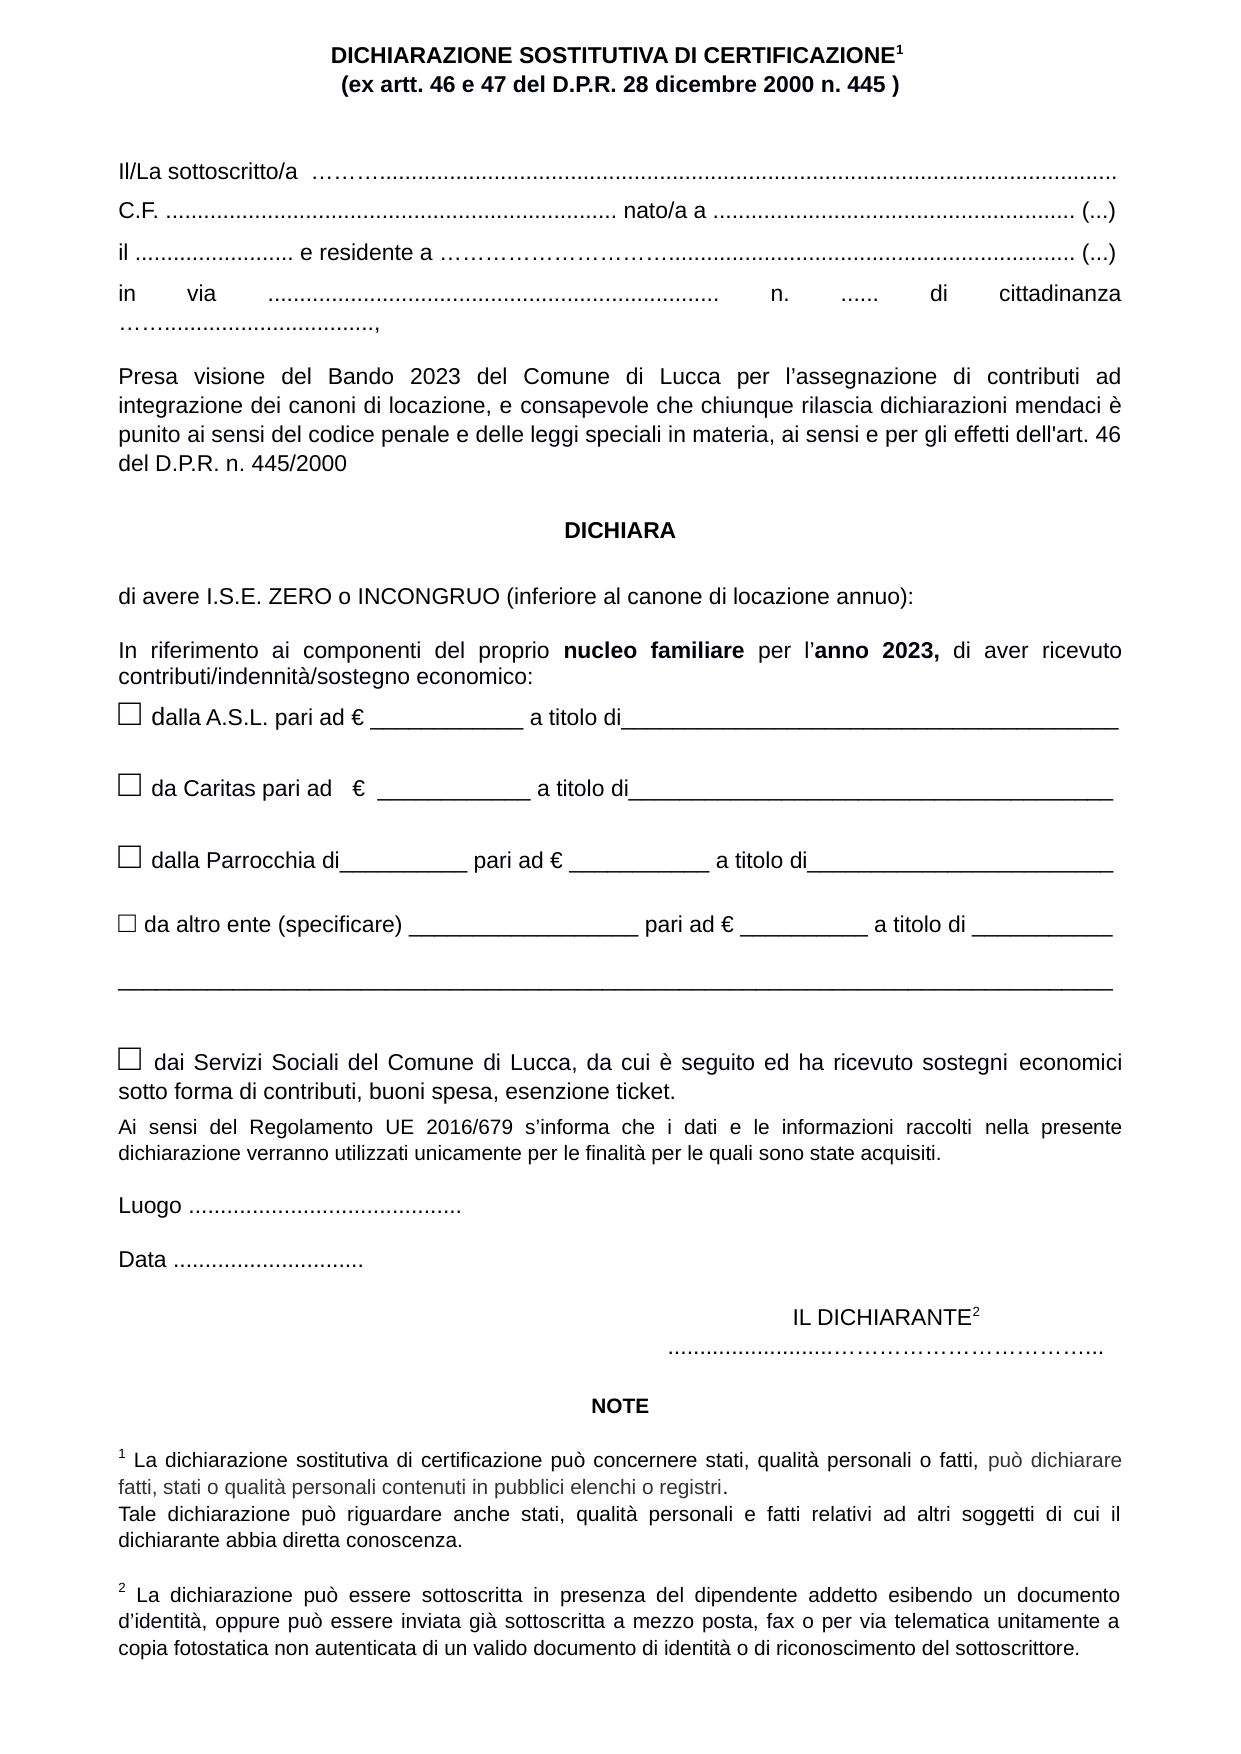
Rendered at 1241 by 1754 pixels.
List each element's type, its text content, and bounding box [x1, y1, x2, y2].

text DICHIARA [118, 517, 1122, 543]
text DICHIARAZIONE SOSTITUTIVA DI CERTIFICAZIONE1 [118, 42, 1122, 68]
text Il/La sottoscritto/a ……….................................................................................................................... [118, 158, 1122, 184]
text Ai sensi del Regolamento UE 2016/679 s’informa che i dati e le informazioni raccolti nella presente dichiarazione verranno utilizzati unicamente per le finalità per le quali sono state acquisiti. [118, 1114, 1122, 1165]
text il ......................... e residente a …………………………................................................................ (...) [118, 239, 1122, 265]
text □ da Caritas pari ad € ____________ a titolo di______________________________________ [118, 762, 1122, 805]
text In riferimento ai componenti del proprio nucleo familiare per l’anno 2023, di aver ricevuto contributi/indennità/sostegno economico: [118, 637, 1122, 690]
text C.F. ....................................................................... nato/a a ......................................................... (...) [118, 197, 1122, 224]
text IL DICHIARANTE2 [650, 1304, 1122, 1331]
text NOTE [118, 1394, 1122, 1418]
text □ dai Servizi Sociali del Comune di Lucca, da cui è seguito ed ha ricevuto sostegni economici sotto forma di contributi, buoni spesa, esenzione ticket. [118, 1035, 1122, 1104]
text ______________________________________________________________________________ [118, 965, 1122, 992]
text Luogo ........................................... [118, 1192, 1122, 1219]
text 1 La dichiarazione sostitutiva di certificazione può concernere stati, qualità personali o fatti, può dichiarare fatti, stati o qualità personali contenuti in pubblici elenchi o registri. [118, 1446, 1122, 1499]
text (ex artt. 46 e 47 del D.P.R. 28 dicembre 2000 n. 445 ) [118, 71, 1122, 97]
text Presa visione del Bando 2023 del Comune di Lucca per l’assegnazione di contributi ad integrazione dei canoni di locazione, e consapevole che chiunque rilascia dichiarazioni mendaci è punito ai sensi del codice penale e delle leggi speciali in materia, ai sensi e per gli effetti dell'art. 46 del D.P.R. n. 445/2000 [118, 363, 1122, 476]
text ..........................……………………………... [650, 1333, 1122, 1359]
text □ dalla Parrocchia di__________ pari ad € ___________ a titolo di________________________ [118, 833, 1122, 877]
text □ da altro ente (specificare) __________________ pari ad € __________ a titolo di ___________ [118, 905, 1122, 939]
text 2 La dichiarazione può essere sottoscritta in presenza del dipendente addetto esibendo un documento d’identità, oppure può essere inviata già sottoscritta a mezzo posta, fax o per via telematica unitamente a copia fotostatica non autenticata di un valido documento di identità o di riconoscimento del sottoscrittore. [118, 1581, 1122, 1659]
text di avere I.S.E. ZERO o INCONGRUO (inferiore al canone di locazione annuo): [118, 583, 1122, 609]
text Data .............................. [118, 1246, 1122, 1273]
text Tale dichiarazione può riguardare anche stati, qualità personali e fatti relativi ad altri soggetti di cui il dichiarante abbia diretta conoscenza. [118, 1501, 1122, 1552]
text in via ....................................................................... n. ...... di cittadinanza ……................................., [118, 280, 1122, 336]
text □ dalla A.S.L. pari ad € ____________ a titolo di_______________________________________ [118, 690, 1122, 733]
